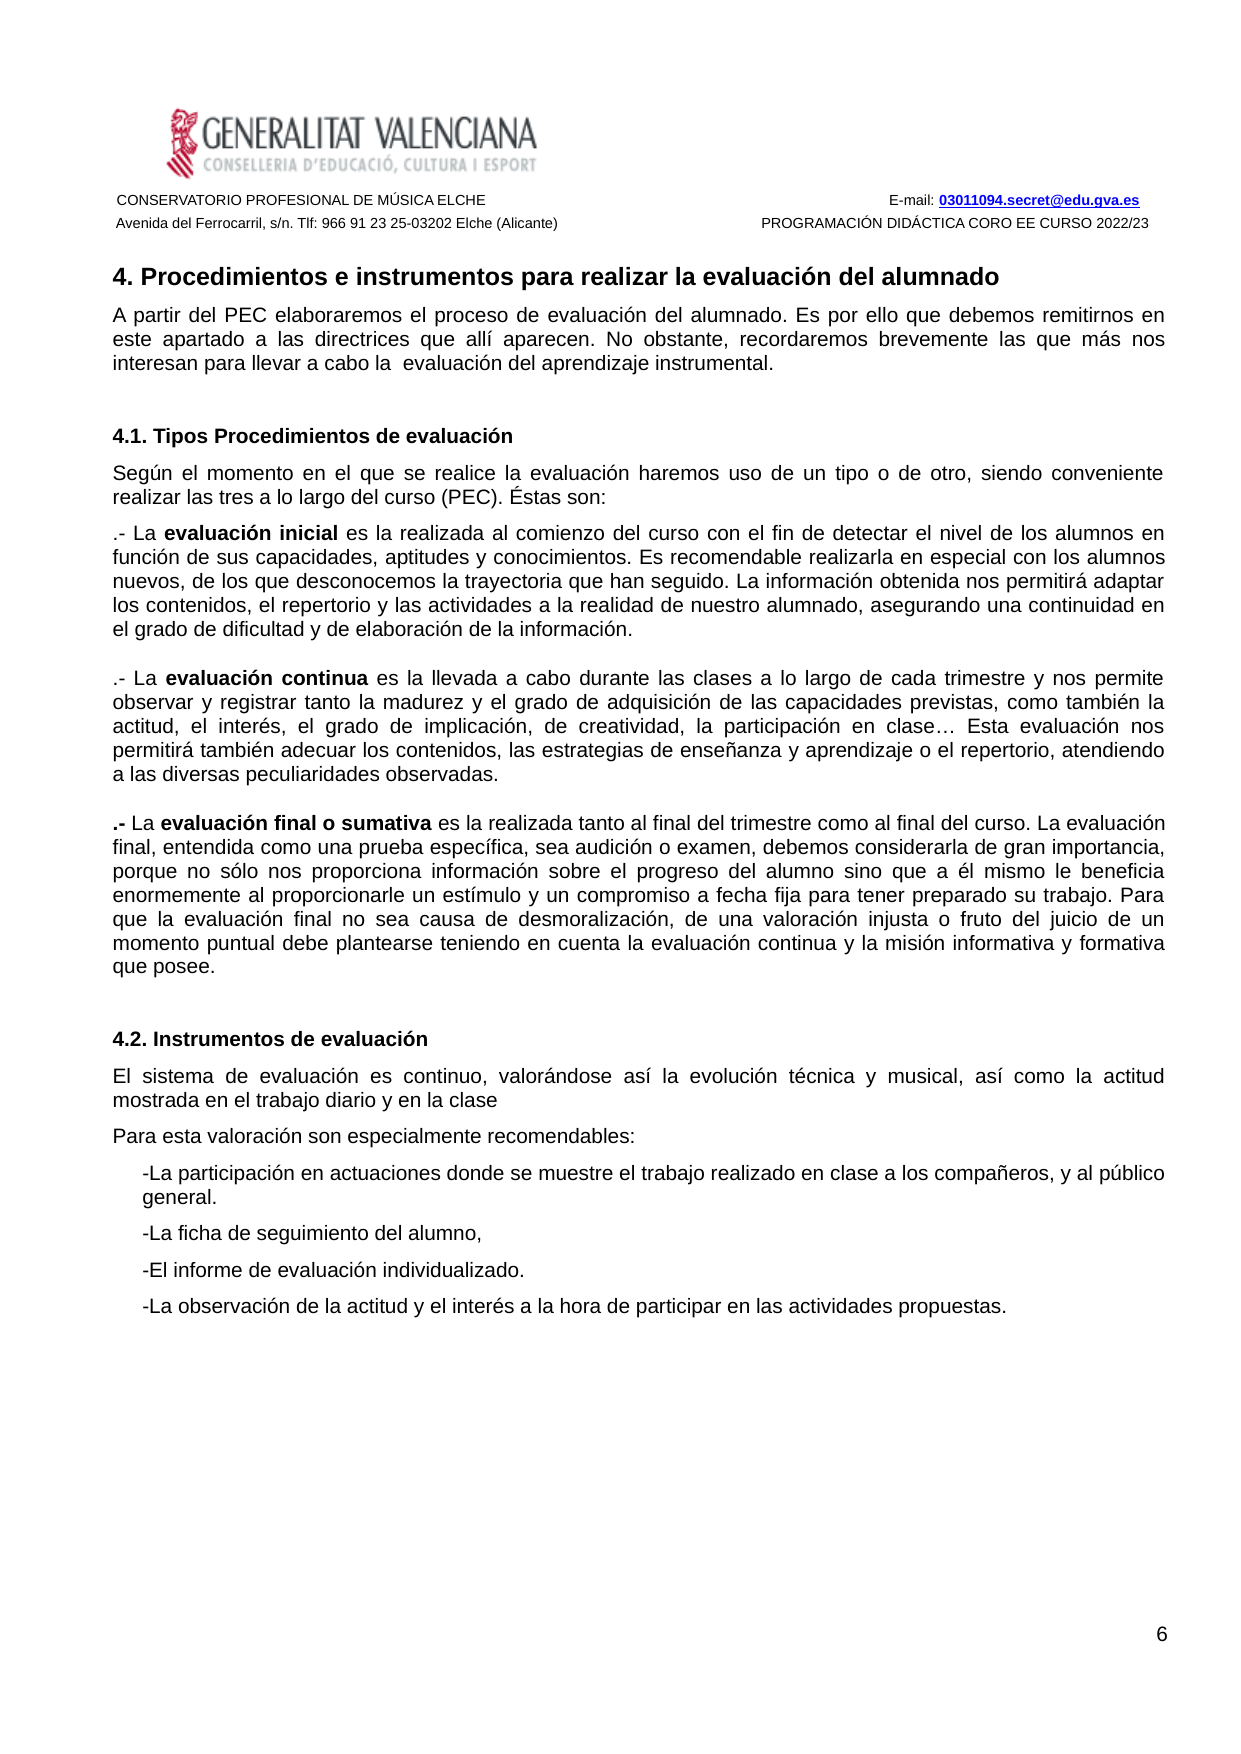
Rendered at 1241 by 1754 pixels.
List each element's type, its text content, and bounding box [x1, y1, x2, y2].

text 4.1. Tipos Procedimientos de evaluación [112, 424, 1167, 448]
text .- La evaluación inicial es la realizada al comienzo del curso con el fin de detectar el nivel de los alumnos en función de sus capacidades, aptitudes y conocimientos. Es recomendable realizarla en especial con los alumnos nuevos, de los que desconocemos la trayectoria que han seguido. La información obtenida nos permitirá adaptar los contenidos, el repertorio y las actividades a la realidad de nuestro alumnado, asegurando una continuidad en el grado de dificultad y de elaboración de la información. [112, 521, 1167, 641]
text Según el momento en el que se realice la evaluación haremos uso de un tipo o de otro, siendo conveniente realizar las tres a lo largo del curso (PEC). Éstas son: [112, 461, 1167, 508]
text .- La evaluación continua es la llevada a cabo durante las clases a lo largo de cada trimestre y nos permite observar y registrar tanto la madurez y el grado de adquisición de las capacidades previstas, como también la actitud, el interés, el grado de implicación, de creatividad, la participación en clase… Esta evaluación nos permitirá también adecuar los contenidos, las estrategias de enseñanza y aprendizaje o el repertorio, atendiendo a las diversas peculiaridades observadas. [112, 666, 1167, 786]
text El sistema de evaluación es continuo, valorándose así la evolución técnica y musical, así como la actitud mostrada en el trabajo diario y en la clase [112, 1064, 1167, 1112]
list La ficha de seguimiento del alumno, [142, 1221, 1167, 1245]
text 4.2. Instrumentos de evaluación [112, 1027, 1167, 1051]
text 4. Procedimientos e instrumentos para realizar la evaluación del alumnado [112, 262, 1167, 291]
list El informe de evaluación individualizado. [142, 1257, 1167, 1281]
text A partir del PEC elaboraremos el proceso de evaluación del alumnado. Es por ello que debemos remitirnos en este apartado a las directrices que allí aparecen. No obstante, recordaremos brevemente las que más nos interesan para llevar a cabo la evaluación del aprendizaje instrumental. [112, 303, 1167, 375]
list La observación de la actitud y el interés a la hora de participar en las actividades propuestas. [142, 1294, 1167, 1318]
list La participación en actuaciones donde se muestre el trabajo realizado en clase a los compañeros, y al público general. [142, 1161, 1167, 1208]
text .- La evaluación final o sumativa es la realizada tanto al final del trimestre como al final del curso. La evaluación final, entendida como una prueba específica, sea audición o examen, debemos considerarla de gran importancia, porque no sólo nos proporciona información sobre el progreso del alumno sino que a él mismo le beneficia enormemente al proporcionarle un estímulo y un compromiso a fecha fija para tener preparado su trabajo. Para que la evaluación final no sea causa de desmoralización, de una valoración injusta o fruto del juicio de un momento puntual debe plantearse teniendo en cuenta la evaluación continua y la misión informativa y formativa que posee. [112, 811, 1167, 978]
text Para esta valoración son especialmente recomendables: [112, 1124, 1167, 1148]
